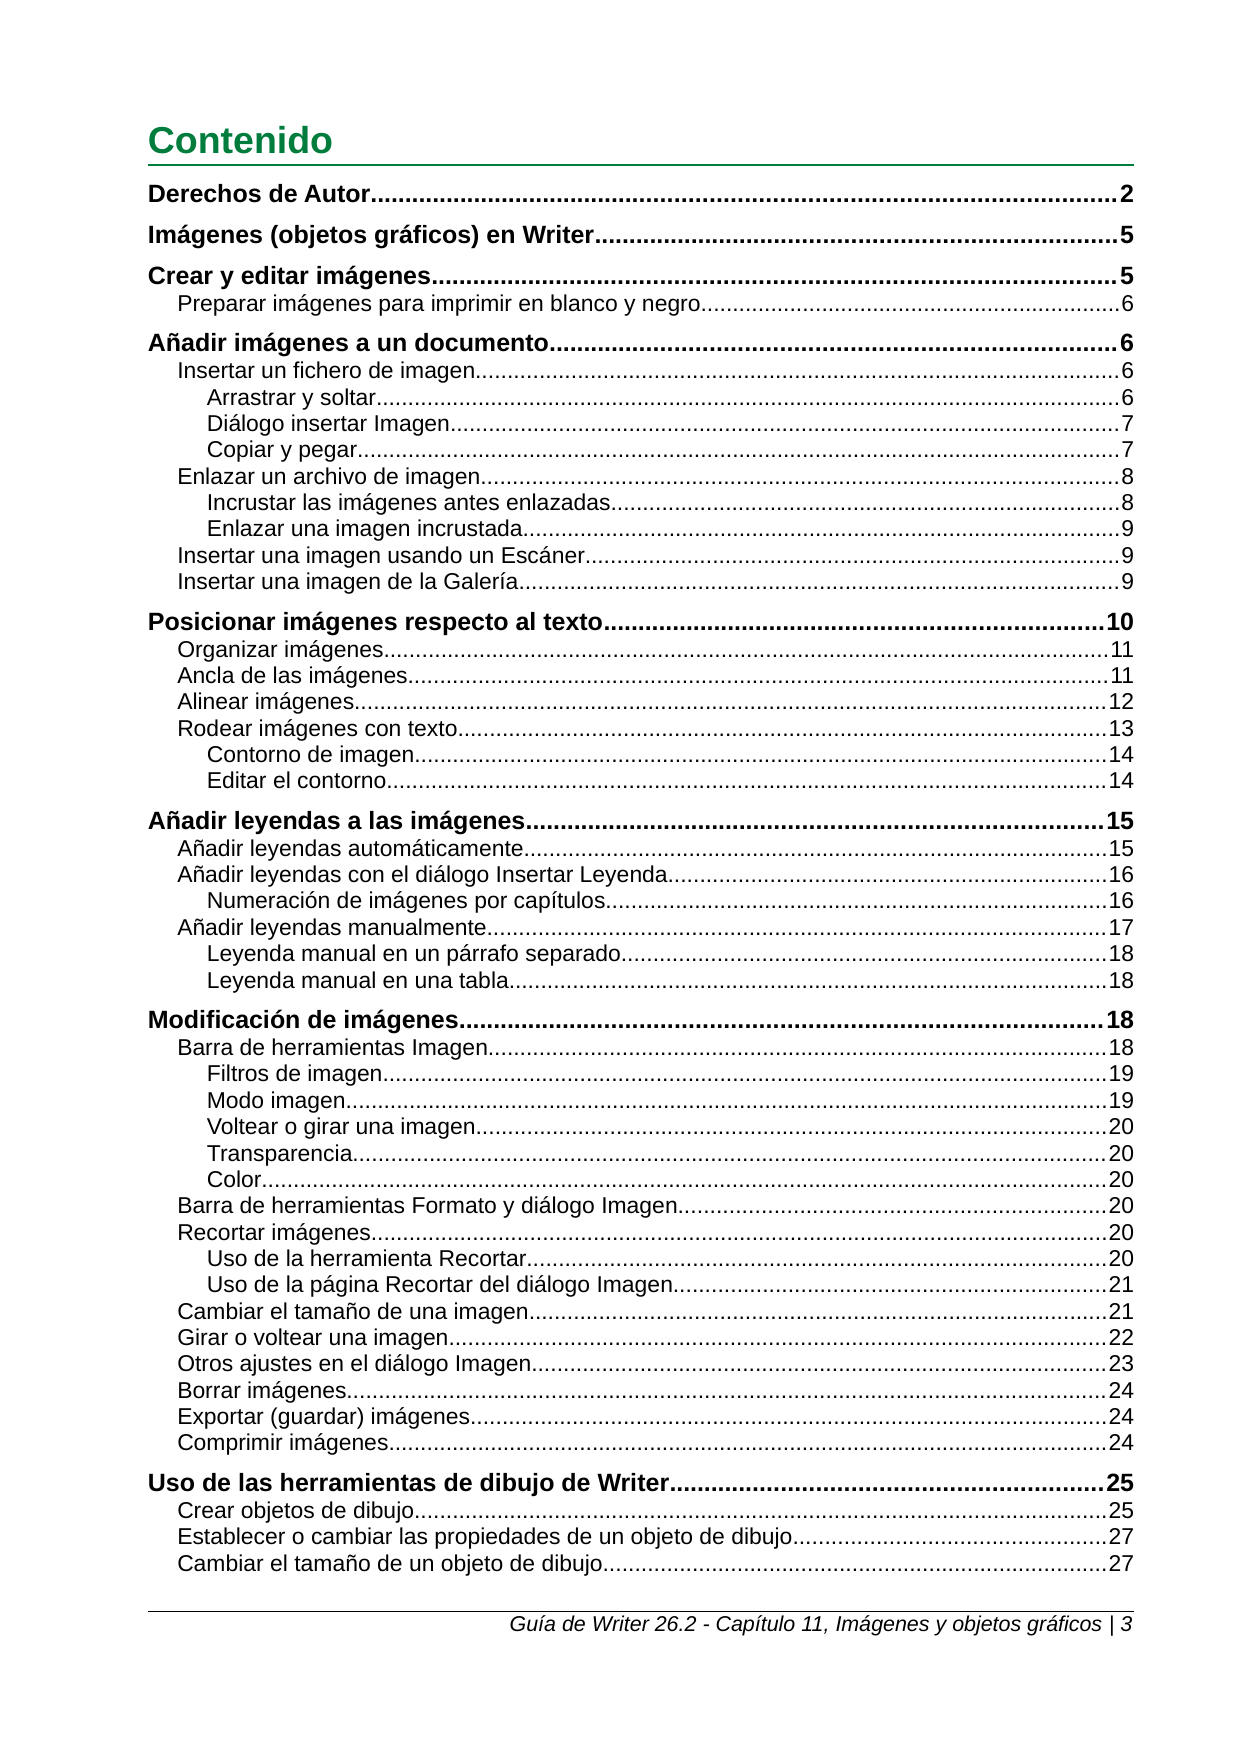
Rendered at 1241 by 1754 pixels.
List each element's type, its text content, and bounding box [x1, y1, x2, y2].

text Preparar imágenes para imprimir en blanco y negro 6 [177, 290, 1134, 316]
text Alinear imágenes 12 [177, 688, 1134, 714]
text Organizar imágenes 11 [177, 636, 1134, 662]
text Leyenda manual en un párrafo separado 18 [207, 940, 1134, 967]
text Arrastrar y soltar 6 [207, 383, 1134, 410]
text Imágenes (objetos gráficos) en Writer 5 [148, 220, 1134, 248]
text Enlazar un archivo de imagen 8 [177, 463, 1134, 489]
text Añadir leyendas a las imágenes 15 [148, 806, 1134, 835]
text Exportar (guardar) imágenes 24 [177, 1403, 1134, 1429]
text Añadir leyendas automáticamente 15 [177, 835, 1134, 861]
text Uso de las herramientas de dibujo de Writer 25 [148, 1468, 1134, 1497]
text Color 20 [207, 1166, 1134, 1192]
text Modificación de imágenes 18 [148, 1005, 1134, 1034]
text Añadir leyendas con el diálogo Insertar Leyenda 16 [177, 861, 1134, 887]
text Diálogo insertar Imagen 7 [207, 410, 1134, 436]
text Insertar una imagen usando un Escáner 9 [177, 542, 1134, 568]
text Añadir imágenes a un documento 6 [148, 328, 1134, 357]
text Posicionar imágenes respecto al texto 10 [148, 607, 1134, 636]
text Rodear imágenes con texto 13 [177, 714, 1134, 741]
text Editar el contorno 14 [207, 767, 1134, 794]
text Derechos de Autor 2 [148, 179, 1134, 207]
text Ancla de las imágenes 11 [177, 662, 1134, 688]
text Insertar un fichero de imagen 6 [177, 357, 1134, 383]
text Modo imagen 19 [207, 1087, 1134, 1113]
text Crear objetos de dibujo 25 [177, 1497, 1134, 1523]
text Copiar y pegar 7 [207, 436, 1134, 463]
text Girar o voltear una imagen 22 [177, 1324, 1134, 1350]
subtitle Contenido [148, 118, 1134, 164]
text Uso de la página Recortar del diálogo Imagen 21 [207, 1271, 1134, 1298]
text Barra de herramientas Formato y diálogo Imagen 20 [177, 1192, 1134, 1218]
text Incrustar las imágenes antes enlazadas 8 [207, 489, 1134, 515]
text Leyenda manual en una tabla 18 [207, 967, 1134, 993]
text Insertar una imagen de la Galería 9 [177, 568, 1134, 594]
text Establecer o cambiar las propiedades de un objeto de dibujo 27 [177, 1523, 1134, 1549]
text Añadir leyendas manualmente 17 [177, 914, 1134, 940]
text Comprimir imágenes 24 [177, 1429, 1134, 1456]
text Cambiar el tamaño de una imagen 21 [177, 1298, 1134, 1324]
text Barra de herramientas Imagen 18 [177, 1034, 1134, 1060]
text Numeración de imágenes por capítulos 16 [207, 887, 1134, 914]
text Otros ajustes en el diálogo Imagen 23 [177, 1350, 1134, 1377]
text Recortar imágenes 20 [177, 1218, 1134, 1245]
text Cambiar el tamaño de un objeto de dibujo 27 [177, 1549, 1134, 1576]
text Voltear o girar una imagen 20 [207, 1113, 1134, 1139]
text Enlazar una imagen incrustada 9 [207, 515, 1134, 542]
text Transparencia 20 [207, 1139, 1134, 1166]
text Contorno de imagen 14 [207, 741, 1134, 767]
text Borrar imágenes 24 [177, 1377, 1134, 1403]
text Uso de la herramienta Recortar 20 [207, 1245, 1134, 1271]
text Filtros de imagen 19 [207, 1060, 1134, 1087]
text Crear y editar imágenes 5 [148, 261, 1134, 290]
